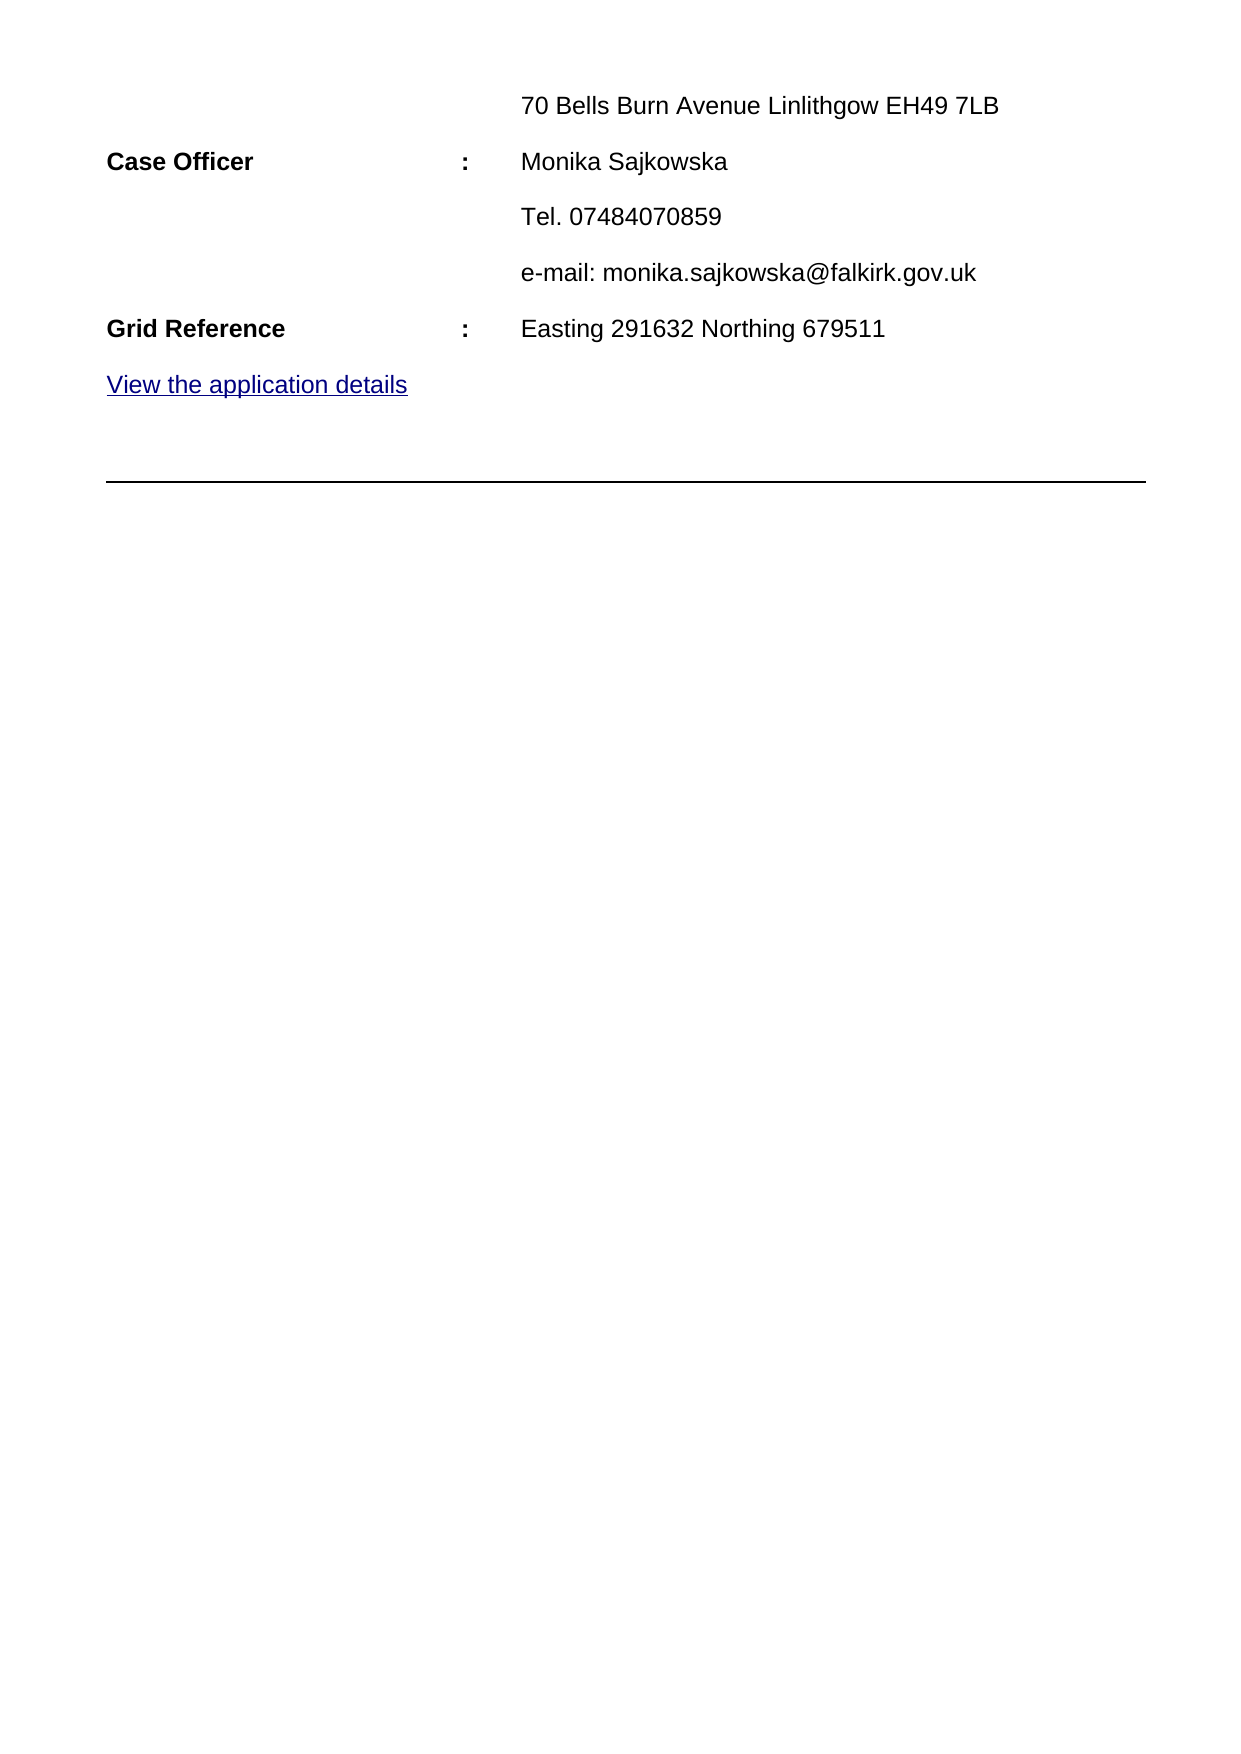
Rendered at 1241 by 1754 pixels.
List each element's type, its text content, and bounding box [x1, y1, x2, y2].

text View the application details [106, 370, 1146, 398]
text Case Officer : Monika Sajkowska [106, 146, 1146, 175]
text Grid Reference : Easting 291632 Northing 679511 [106, 314, 1146, 343]
text 70 Bells Burn Avenue Linlithgow EH49 7LB [106, 91, 1146, 119]
text e-mail: monika.sajkowska@falkirk.gov.uk [106, 258, 1146, 287]
text Tel. 07484070859 [106, 202, 1146, 231]
